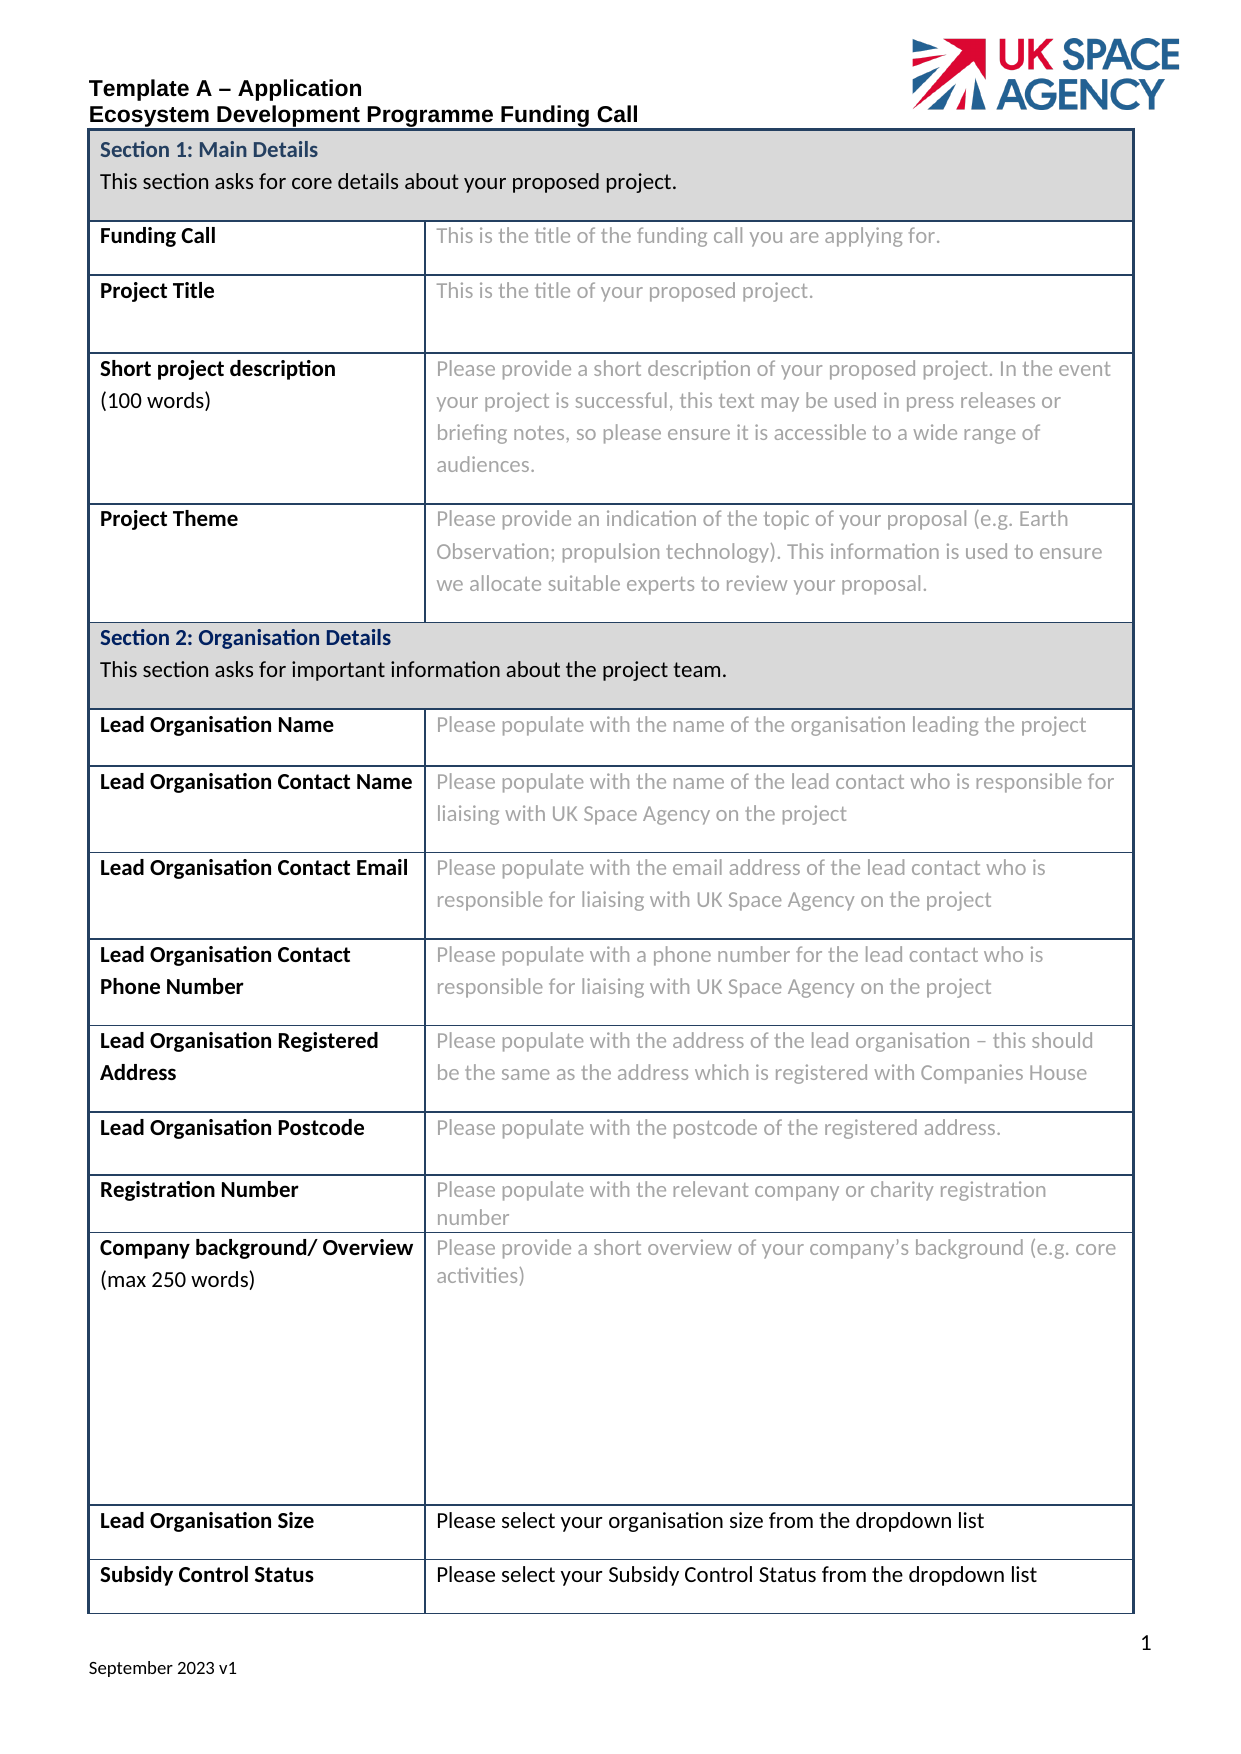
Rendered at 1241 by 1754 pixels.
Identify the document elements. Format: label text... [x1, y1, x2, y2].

table_cell Lead Organisation Registered Address [90, 1026, 424, 1111]
table_cell Section 2: Organisation Details This section asks for important information about the project team. [90, 623, 1132, 708]
table_cell Lead Organisation Postcode [90, 1113, 424, 1174]
table_cell Please select your Subsidy Control Status from the dropdown list [426, 1560, 1132, 1613]
table_cell Short project description (100 words) [90, 354, 424, 503]
table_cell Please populate with the relevant company or charity registration number [426, 1176, 1132, 1231]
table_cell This is the title of the funding call you are applying for. [426, 222, 1132, 274]
table_header Section 1: Main Details This section asks for core details about your proposed project. [90, 131, 1132, 220]
table_cell Lead Organisation Contact Phone Number [90, 940, 424, 1025]
table_cell This is the title of your proposed project. [426, 276, 1132, 352]
table_cell Project Title [90, 276, 424, 352]
table_cell Lead Organisation Contact Email [90, 853, 424, 938]
table_cell Project Theme [90, 505, 424, 622]
table_cell Please populate with the email address of the lead contact who is responsible for liaising with UK Space Agency on the project [426, 853, 1132, 938]
table_cell Funding Call [90, 222, 424, 274]
table_cell Please populate with the postcode of the registered address. [426, 1113, 1132, 1174]
table_cell Please provide a short overview of your company’s background (e.g. core activities) [426, 1233, 1132, 1504]
table_cell Please populate with a phone number for the lead contact who is responsible for liaising with UK Space Agency on the project [426, 940, 1132, 1025]
table_cell Please provide a short description of your proposed project. In the event your project is successful, this text may be used in press releases or briefing notes, so please ensure it is accessible to a wide range of audiences. [426, 354, 1132, 503]
table_cell Please populate with the name of the organisation leading the project [426, 710, 1132, 765]
table_cell Lead Organisation Contact Name [90, 767, 424, 852]
table_cell Please select your organisation size from the dropdown list [426, 1506, 1132, 1558]
table_cell Please provide an indication of the topic of your proposal (e.g. Earth Observation; propulsion technology). This information is used to ensure we allocate suitable experts to review your proposal. [426, 505, 1132, 622]
table_cell Lead Organisation Name [90, 710, 424, 765]
table_cell Lead Organisation Size [90, 1506, 424, 1558]
table_cell Registration Number [90, 1176, 424, 1231]
table_cell Please populate with the address of the lead organisation – this should be the same as the address which is registered with Companies House [426, 1026, 1132, 1111]
table_cell Please populate with the name of the lead contact who is responsible for liaising with UK Space Agency on the project [426, 767, 1132, 852]
table_cell Subsidy Control Status [90, 1560, 424, 1613]
table_cell Company background/ Overview (max 250 words) [90, 1233, 424, 1504]
